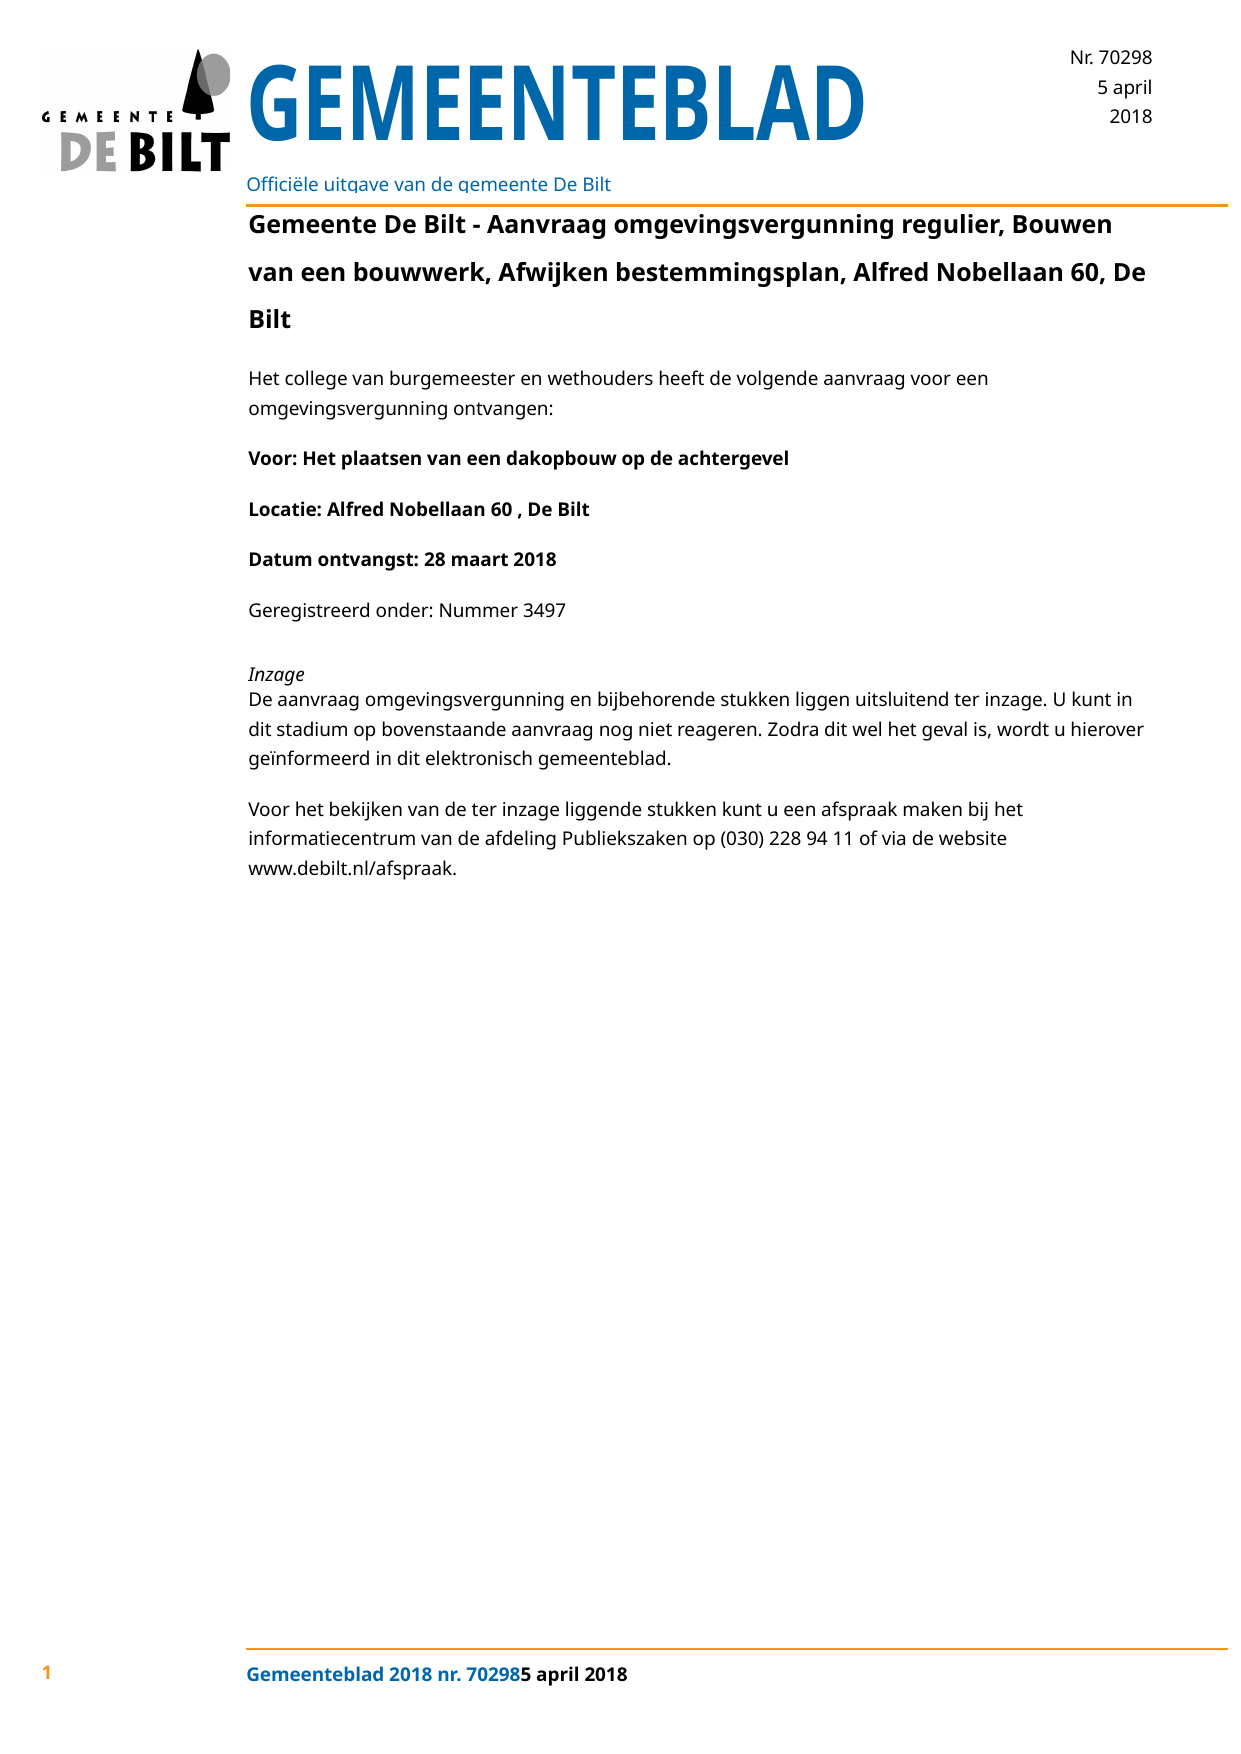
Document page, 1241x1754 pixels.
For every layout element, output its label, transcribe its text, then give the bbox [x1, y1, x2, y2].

text Inzage [248, 661, 1152, 686]
text Geregistreerd onder: Nummer 3497 [248, 597, 1152, 622]
text Datum ontvangst: 28 maart 2018 [248, 546, 1152, 572]
text De aanvraag omgevingsvergunning en bijbehorende stukken liggen uitsluitend ter inzage. U kunt in dit stadium op bovenstaande aanvraag nog niet reageren. Zodra dit wel het geval is, wordt u hierover geïnformeerd in dit elektronisch gemeenteblad. [248, 686, 1152, 771]
picture [41, 47, 231, 172]
text Voor: Het plaatsen van een dakopbouw op de achtergevel [248, 446, 1152, 471]
text Locatie: Alfred Nobellaan 60 , De Bilt [248, 496, 1152, 522]
text Voor het bekijken van de ter inzage liggende stukken kunt u een afspraak maken bij het informatiecentrum van de afdeling Publiekszaken op (030) 228 94 11 of via de website www.debilt.nl/afspraak. [248, 796, 1152, 881]
text Gemeente De Bilt - Aanvraag omgevingsvergunning regulier, Bouwen van een bouwwerk, Afwijken bestemmingsplan, Alfred Nobellaan 60, De Bilt [248, 207, 1152, 336]
text Het college van burgemeester en wethouders heeft de volgende aanvraag voor een omgevingsvergunning ontvangen: [248, 366, 1152, 421]
